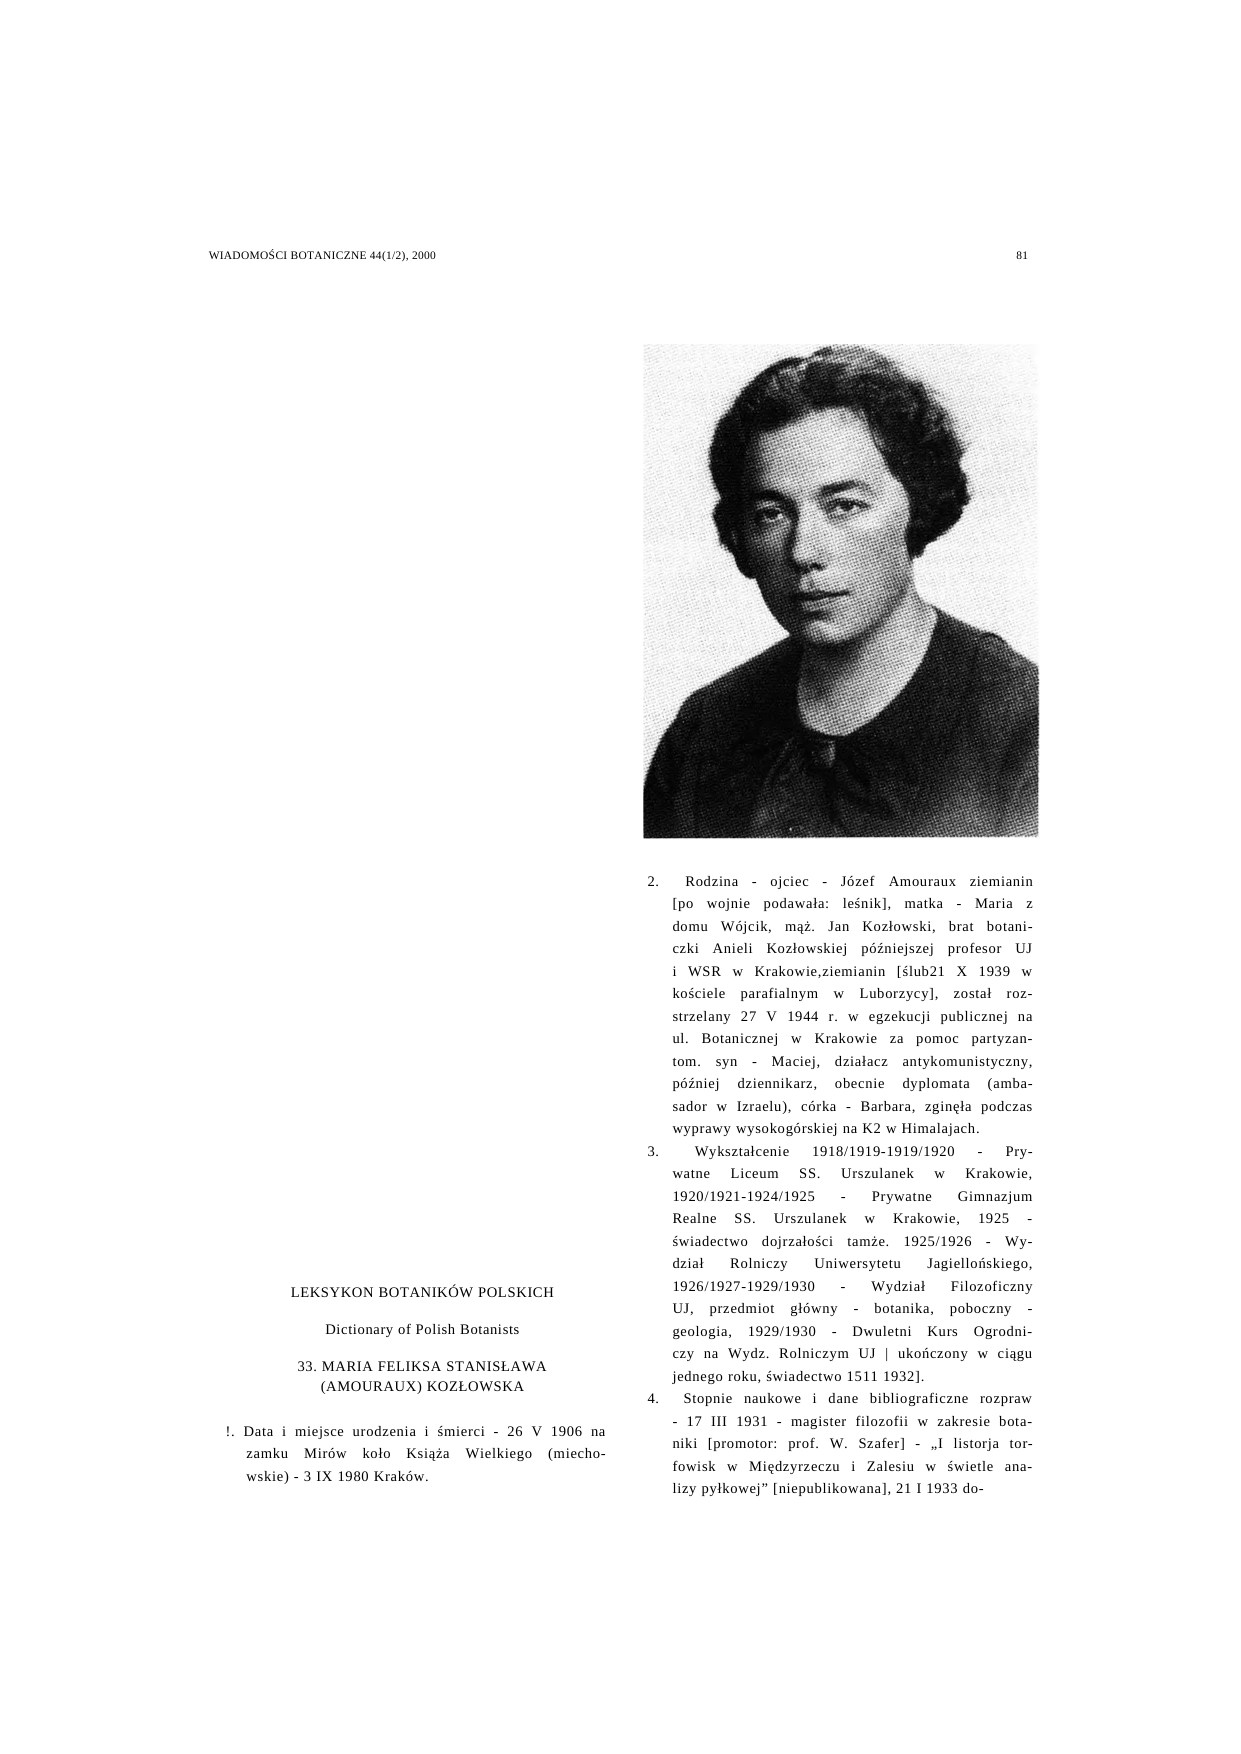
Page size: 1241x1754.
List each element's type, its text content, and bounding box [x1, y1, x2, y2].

text Dictionary of Polish Botanists [238, 1323, 607, 1337]
list Rodzina - ojciec - Józef Amouraux ziemianin [po wojnie podawała: leśnik], matka - Maria z domu Wójcik, mąż. Jan Kozłowski, brat botani- czki Anieli Kozłowskiej późniejszej profesor UJ i WSR w Krakowie,ziemianin [ślub21 X 1939 w kościele parafialnym w Luborzycy], został roz- strzelany 27 V 1944 r. w egzekucji publicznej na ul. Botanicznej w Krakowie za pomoc partyzan- tom. syn - Maciej, działacz antykomunistyczny, później dziennikarz, obecnie dyplomata (amba- sador w Izraelu), córka - Barbara, zginęła podczas wyprawy wysokogórskiej na K2 w Himalajach. [647, 868, 1034, 1138]
text 33. MARIA FELIKSA STANISŁAWA (AMOURAUX) KOZŁOWSKA [238, 1356, 607, 1396]
picture [643, 344, 1041, 839]
text WIADOMOŚCI BOTANICZNE 44(1/2), 2000 81 [208, 250, 1028, 262]
list Wykształcenie 1918/1919-1919/1920 - Pry- watne Liceum SS. Urszulanek w Krakowie, 1920/1921-1924/1925 - Prywatne Gimnazjum Realne SS. Urszulanek w Krakowie, 1925 - świadectwo dojrzałości tamże. 1925/1926 - Wy- dział Rolniczy Uniwersytetu Jagiellońskiego, 1926/1927-1929/1930 - Wydział Filozoficzny UJ, przedmiot główny - botanika, poboczny - geologia, 1929/1930 - Dwuletni Kurs Ogrodni- czy na Wydz. Rolniczym UJ | ukończony w ciągu jednego roku, świadectwo 1511 1932]. [647, 1138, 1034, 1386]
text LEKSYKON BOTANIKÓW POLSKICH [238, 1286, 607, 1301]
list Stopnie naukowe i dane bibliograficzne rozpraw - 17 III 1931 - magister filozofii w zakresie bota- niki [promotor: prof. W. Szafer] - „I listorja tor- fowisk w Międzyrzeczu i Zalesiu w świetle ana- lizy pyłkowej” [niepublikowana], 21 I 1933 do- [647, 1386, 1034, 1498]
text !. Data i miejsce urodzenia i śmierci - 26 V 1906 na zamku Mirów koło Książa Wielkiego (miecho- wskie) - 3 IX 1980 Kraków. [225, 1418, 607, 1486]
